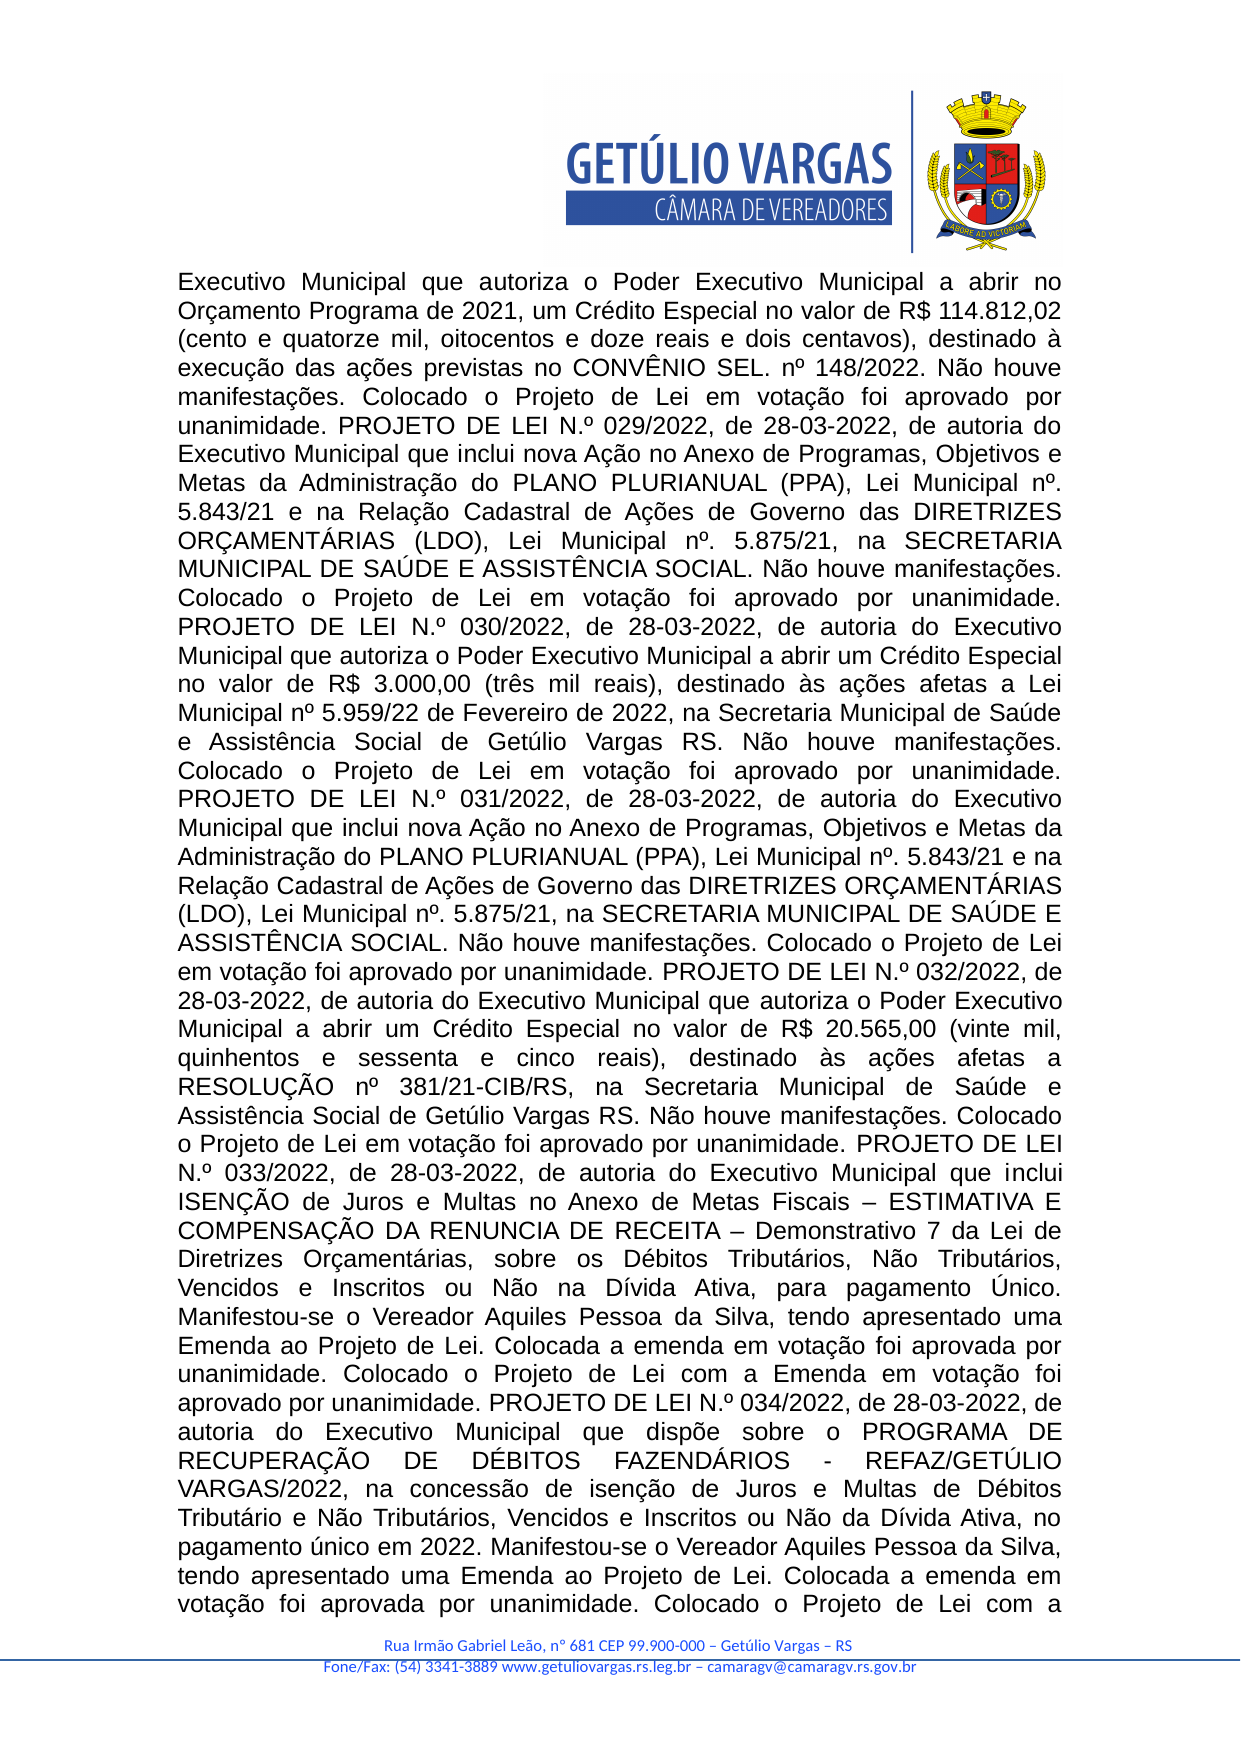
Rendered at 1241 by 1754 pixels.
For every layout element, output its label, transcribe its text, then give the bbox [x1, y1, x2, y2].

text Executivo Municipal que autoriza o Poder Executivo Municipal a abrir no Orçamento Programa de 2021, um Crédito Especial no valor de R$ 114.812,02 (cento e quatorze mil, oitocentos e doze reais e dois centavos), destinado à execução das ações previstas no CONVÊNIO SEL. nº 148/2022. Não houve manifestações. Colocado o Projeto de Lei em votação foi aprovado por unanimidade. PROJETO DE LEI N.º 029/2022, de 28-03-2022, de autoria do Executivo Municipal que inclui nova Ação no Anexo de Programas, Objetivos e Metas da Administração do PLANO PLURIANUAL (PPA), Lei Municipal nº. 5.843/21 e na Relação Cadastral de Ações de Governo das DIRETRIZES ORÇAMENTÁRIAS (LDO), Lei Municipal nº. 5.875/21, na SECRETARIA MUNICIPAL DE SAÚDE E ASSISTÊNCIA SOCIAL. Não houve manifestações. Colocado o Projeto de Lei em votação foi aprovado por unanimidade. PROJETO DE LEI N.º 030/2022, de 28-03-2022, de autoria do Executivo Municipal que autoriza o Poder Executivo Municipal a abrir um Crédito Especial no valor de R$ 3.000,00 (três mil reais), destinado às ações afetas a Lei Municipal nº 5.959/22 de Fevereiro de 2022, na Secretaria Municipal de Saúde e Assistência Social de Getúlio Vargas RS. Não houve manifestações. Colocado o Projeto de Lei em votação foi aprovado por unanimidade. PROJETO DE LEI N.º 031/2022, de 28-03-2022, de autoria do Executivo Municipal que inclui nova Ação no Anexo de Programas, Objetivos e Metas da Administração do PLANO PLURIANUAL (PPA), Lei Municipal nº. 5.843/21 e na Relação Cadastral de Ações de Governo das DIRETRIZES ORÇAMENTÁRIAS (LDO), Lei Municipal nº. 5.875/21, na SECRETARIA MUNICIPAL DE SAÚDE E ASSISTÊNCIA SOCIAL. Não houve manifestações. Colocado o Projeto de Lei em votação foi aprovado por unanimidade. PROJETO DE LEI N.º 032/2022, de 28-03-2022, de autoria do Executivo Municipal que autoriza o Poder Executivo Municipal a abrir um Crédito Especial no valor de R$ 20.565,00 (vinte mil, quinhentos e sessenta e cinco reais), destinado às ações afetas a RESOLUÇÃO nº 381/21-CIB/RS, na Secretaria Municipal de Saúde e Assistência Social de Getúlio Vargas RS. Não houve manifestações. Colocado o Projeto de Lei em votação foi aprovado por unanimidade. PROJETO DE LEI N.º 033/2022, de 28-03-2022, de autoria do Executivo Municipal que inclui ISENÇÃO de Juros e Multas no Anexo de Metas Fiscais – ESTIMATIVA E COMPENSAÇÃO DA RENUNCIA DE RECEITA – Demonstrativo 7 da Lei de Diretrizes Orçamentárias, sobre os Débitos Tributários, Não Tributários, Vencidos e Inscritos ou Não na Dívida Ativa, para pagamento Único. Manifestou-se o Vereador Aquiles Pessoa da Silva, tendo apresentado uma Emenda ao Projeto de Lei. Colocada a emenda em votação foi aprovada por unanimidade. Colocado o Projeto de Lei com a Emenda em votação foi aprovado por unanimidade. PROJETO DE LEI N.º 034/2022, de 28-03-2022, de autoria do Executivo Municipal que dispõe sobre o PROGRAMA DE RECUPERAÇÃO DE DÉBITOS FAZENDÁRIOS - REFAZ/GETÚLIO VARGAS/2022, na concessão de isenção de Juros e Multas de Débitos Tributário e Não Tributários, Vencidos e Inscritos ou Não da Dívida Ativa, no pagamento único em 2022. Manifestou-se o Vereador Aquiles Pessoa da Silva, tendo apresentado uma Emenda ao Projeto de Lei. Colocada a emenda em votação foi aprovada por unanimidade. Colocado o Projeto de Lei com a [177, 236, 1063, 1618]
